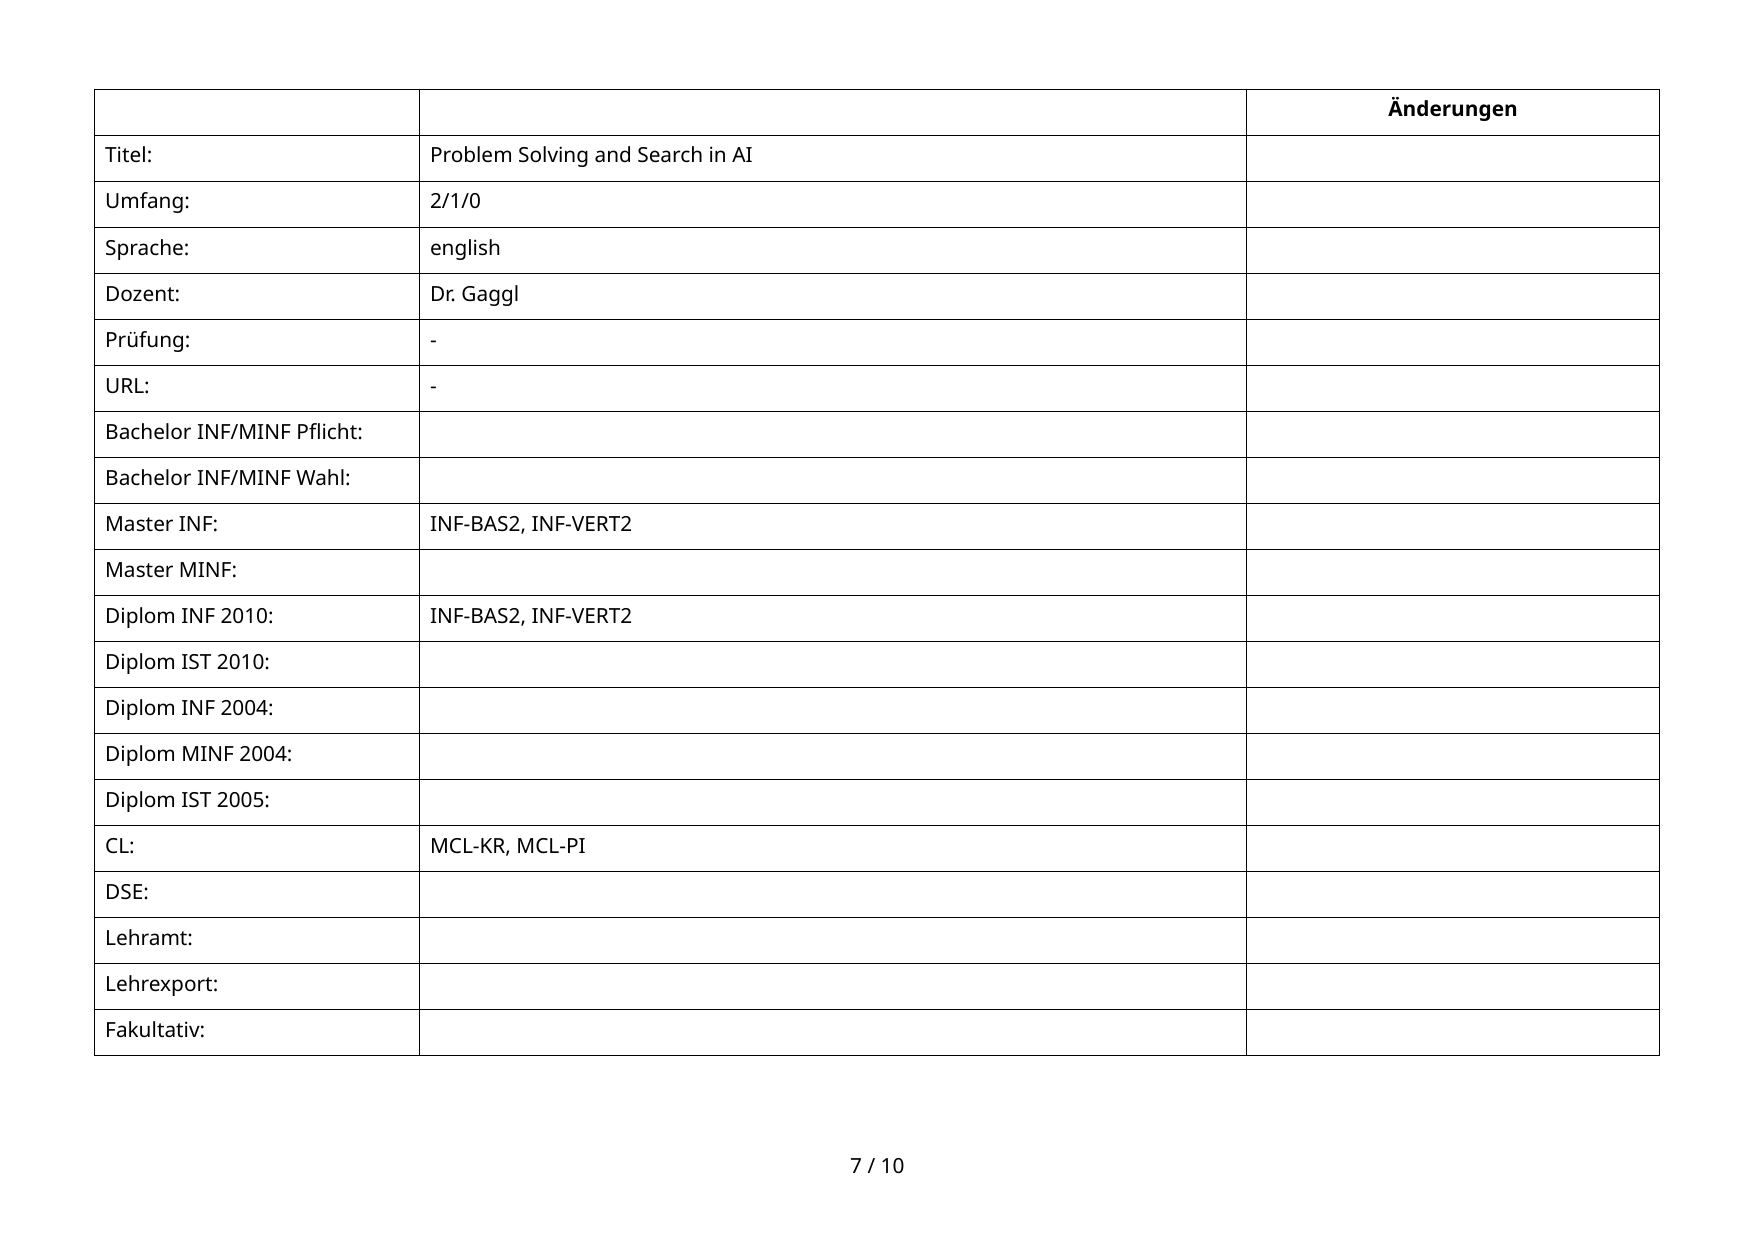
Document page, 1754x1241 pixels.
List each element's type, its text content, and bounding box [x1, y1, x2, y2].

table_cell Dr. Gaggl [420, 274, 1246, 319]
table_cell Diplom IST 2010: [95, 642, 419, 687]
table_cell [420, 918, 1246, 963]
table_cell URL: [95, 366, 419, 411]
table_cell [1247, 872, 1659, 917]
table_header [95, 90, 419, 134]
table_cell Diplom INF 2010: [95, 596, 419, 641]
table_cell Lehramt: [95, 918, 419, 963]
table_cell Diplom IST 2005: [95, 780, 419, 825]
table_cell [1247, 1010, 1659, 1055]
table_cell CL: [95, 826, 419, 871]
table_cell [1247, 182, 1659, 227]
table_cell [1247, 320, 1659, 365]
table_cell INF-BAS2, INF-VERT2 [420, 504, 1246, 549]
table_cell [420, 412, 1246, 457]
table_cell [1247, 780, 1659, 825]
table_cell Fakultativ: [95, 1010, 419, 1055]
table_header Änderungen [1247, 90, 1659, 134]
table_cell - [420, 320, 1246, 365]
table_cell [1247, 274, 1659, 319]
table_cell [1247, 826, 1659, 871]
table_cell Dozent: [95, 274, 419, 319]
table_cell [420, 964, 1246, 1009]
table_cell [1247, 366, 1659, 411]
table_cell Problem Solving and Search in AI [420, 136, 1246, 181]
table_cell [1247, 964, 1659, 1009]
table_cell [1247, 918, 1659, 963]
table_cell Diplom INF 2004: [95, 688, 419, 733]
table_cell [1247, 550, 1659, 595]
table_cell [420, 642, 1246, 687]
table_cell Sprache: [95, 228, 419, 273]
table_cell [420, 458, 1246, 503]
table_cell Diplom MINF 2004: [95, 734, 419, 779]
table_cell MCL-KR, MCL-PI [420, 826, 1246, 871]
table_cell DSE: [95, 872, 419, 917]
table_cell [1247, 458, 1659, 503]
table_cell Prüfung: [95, 320, 419, 365]
table_cell INF-BAS2, INF-VERT2 [420, 596, 1246, 641]
table_cell [420, 688, 1246, 733]
table_cell Titel: [95, 136, 419, 181]
table_cell [420, 550, 1246, 595]
table_header [420, 90, 1246, 134]
table_cell [1247, 136, 1659, 181]
table_cell [420, 1010, 1246, 1055]
table_cell 2/1/0 [420, 182, 1246, 227]
table_cell Lehrexport: [95, 964, 419, 1009]
table_cell [1247, 734, 1659, 779]
table_cell Master INF: [95, 504, 419, 549]
table_cell Bachelor INF/MINF Wahl: [95, 458, 419, 503]
table_cell - [420, 366, 1246, 411]
table_cell english [420, 228, 1246, 273]
table_cell [1247, 412, 1659, 457]
table_cell Umfang: [95, 182, 419, 227]
table_cell [420, 780, 1246, 825]
table_cell [1247, 688, 1659, 733]
table_cell [420, 872, 1246, 917]
table_cell [420, 734, 1246, 779]
table_cell Master MINF: [95, 550, 419, 595]
table_cell [1247, 504, 1659, 549]
table_cell [1247, 596, 1659, 641]
table_cell [1247, 228, 1659, 273]
table_cell Bachelor INF/MINF Pflicht: [95, 412, 419, 457]
table_cell [1247, 642, 1659, 687]
